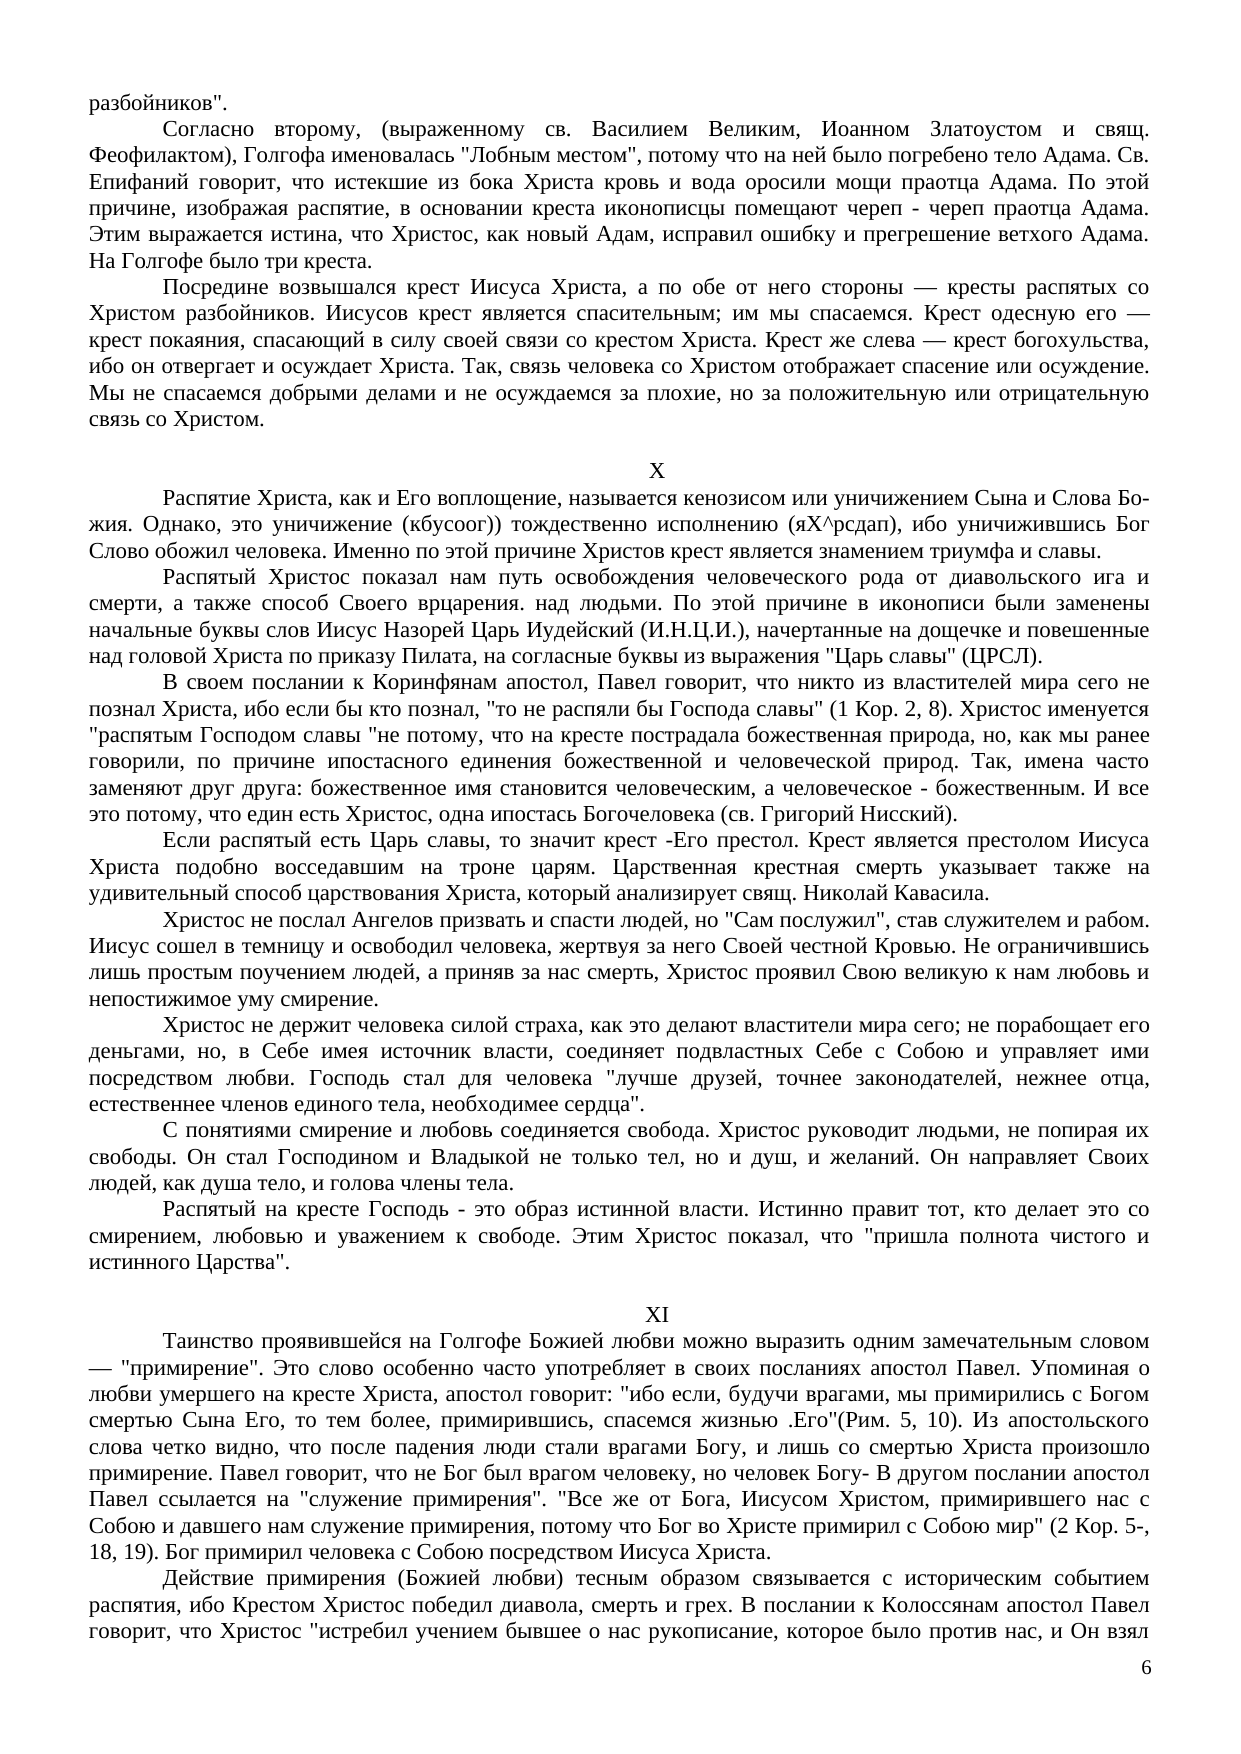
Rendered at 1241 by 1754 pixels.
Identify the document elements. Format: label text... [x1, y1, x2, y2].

text Х [89, 458, 1152, 484]
text С понятиями смирение и любовь соединяется свобода. Христос руководит людьми, не попирая их свободы. Он стал Господином и Владыкой не только тел, но и душ, и желаний. Он направляет Своих людей, как душа тело, и голова члены тела. [89, 1116, 1152, 1196]
text Христос не послал Ангелов призвать и спасти людей, но "Сам послужил", став служителем и рабом. Иисус сошел в темницу и освободил человека, жертвуя за него Своей честной Кровью. Не ограничившись лишь простым поучением людей, а приняв за нас смерть, Христос проявил Свою великую к нам любовь и непостижимое уму смирение. [89, 906, 1152, 1011]
text Согласно второму, (выраженному св. Василием Великим, Иоанном Златоустом и свящ. Феофилактом), Голгофа именовалась "Лобным местом", потому что на ней было погребено тело Адама. Св. Епифаний говорит, что истекшие из бока Христа кровь и вода оросили мощи праотца Адама. По этой причине, изображая распятие, в основании креста иконописцы помещают череп - череп праотца Адама. Этим выражается истина, что Христос, как новый Адам, исправил ошибку и прегрешение ветхого Адама. На Голгофе было три креста. [89, 115, 1152, 273]
text Посредине возвышался крест Иисуса Христа, а по обе от него стороны — кресты распятых со Христом разбойников. Иисусов крест является спасительным; им мы спасаемся. Крест одесную его — крест покаяния, спасающий в силу своей связи со крестом Христа. Крест же слева — крест богохульства, ибо он отвергает и осуждает Христа. Так, связь человека со Христом отображает спасение или осуждение. Мы не спасаемся добрыми делами и не осуждаемся за плохие, но за положительную или отрицательную связь со Христом. [89, 273, 1152, 431]
text Распятие Христа, как и Его воплощение, называется кенозисом или уничижением Сына и Слова Бо-жия. Однако, это уничижение (кбусоог)) тождественно исполнению (яХ^рсдап), ибо уничижившись Бог Слово обожил человека. Именно по этой причине Христов крест является знамением триумфа и славы. [89, 484, 1152, 563]
text В своем послании к Коринфянам апостол, Павел говорит, что никто из властителей мира сего не познал Христа, ибо если бы кто познал, "то не распяли бы Господа славы" (1 Кор. 2, 8). Христос именуется "распятым Господом славы "не потому, что на кресте пострадала божественная природа, но, как мы ранее говорили, по причине ипостасного единения божественной и человеческой природ. Так, имена часто заменяют друг друга: божественное имя становится человеческим, а человеческое - божественным. И все это потому, что един есть Христос, одна ипостась Богочеловека (св. Григорий Нисский). [89, 668, 1152, 827]
text Распятый на кресте Господь - это образ истинной власти. Истинно правит тот, кто делает это со смирением, любовью и уважением к свободе. Этим Христос показал, что "пришла полнота чистого и истинного Царства". [89, 1196, 1152, 1274]
text XI [89, 1301, 1152, 1327]
text разбойников". [89, 89, 1152, 115]
text Таинство проявившейся на Голгофе Божией любви можно выразить одним замечательным словом — "примирение". Это слово особенно часто употребляет в своих посланиях апостол Павел. Упоминая о любви умершего на кресте Христа, апостол говорит: "ибо если, будучи врагами, мы примирились с Богом смертью Сына Его, то тем более, примирившись, спасемся жизнью .Его"(Рим. 5, 10). Из апостольского слова четко видно, что после падения люди стали врагами Богу, и лишь со смертью Христа произошло примирение. Павел говорит, что не Бог был врагом человеку, но человек Богу- В другом послании апостол Павел ссылается на "служение примирения". "Все же от Бога, Иисусом Христом, примирившего нас с Собою и давшего нам служение примирения, потому что Бог во Христе примирил с Собою мир" (2 Кор. 5-, 18, 19). Бог примирил человека с Собою посредством Иисуса Христа. [89, 1327, 1152, 1564]
text Если распятый есть Царь славы, то значит крест -Его престол. Крест является престолом Иисуса Христа подобно восседавшим на троне царям. Царственная крестная смерть указывает также на удивительный способ царствования Христа, который анализирует свящ. Николай Кавасила. [89, 827, 1152, 906]
text Действие примирения (Божией любви) тесным образом связывается с историческим событием распятия, ибо Крестом Христос победил диавола, смерть и грех. В послании к Колоссянам апостол Павел говорит, что Христос "истребил учением бывшее о нас рукописание, которое было против нас, и Он взял [89, 1564, 1152, 1643]
text Христос не держит человека силой страха, как это делают властители мира сего; не порабощает его деньгами, но, в Себе имея источник власти, соединяет подвластных Себе с Собою и управляет ими посредством любви. Господь стал для человека "лучше друзей, точнее законодателей, нежнее отца, естественнее членов единого тела, необходимее сердца". [89, 1011, 1152, 1116]
text Распятый Христос показал нам путь освобождения человеческого рода от диавольского ига и смерти, а также способ Своего врцарения. над людьми. По этой причине в иконописи были заменены начальные буквы слов Иисус Назорей Царь Иудейский (И.Н.Ц.И.), начертанные на дощечке и повешенные над головой Христа по приказу Пилата, на согласные буквы из выражения "Царь славы" (ЦРСЛ). [89, 563, 1152, 668]
